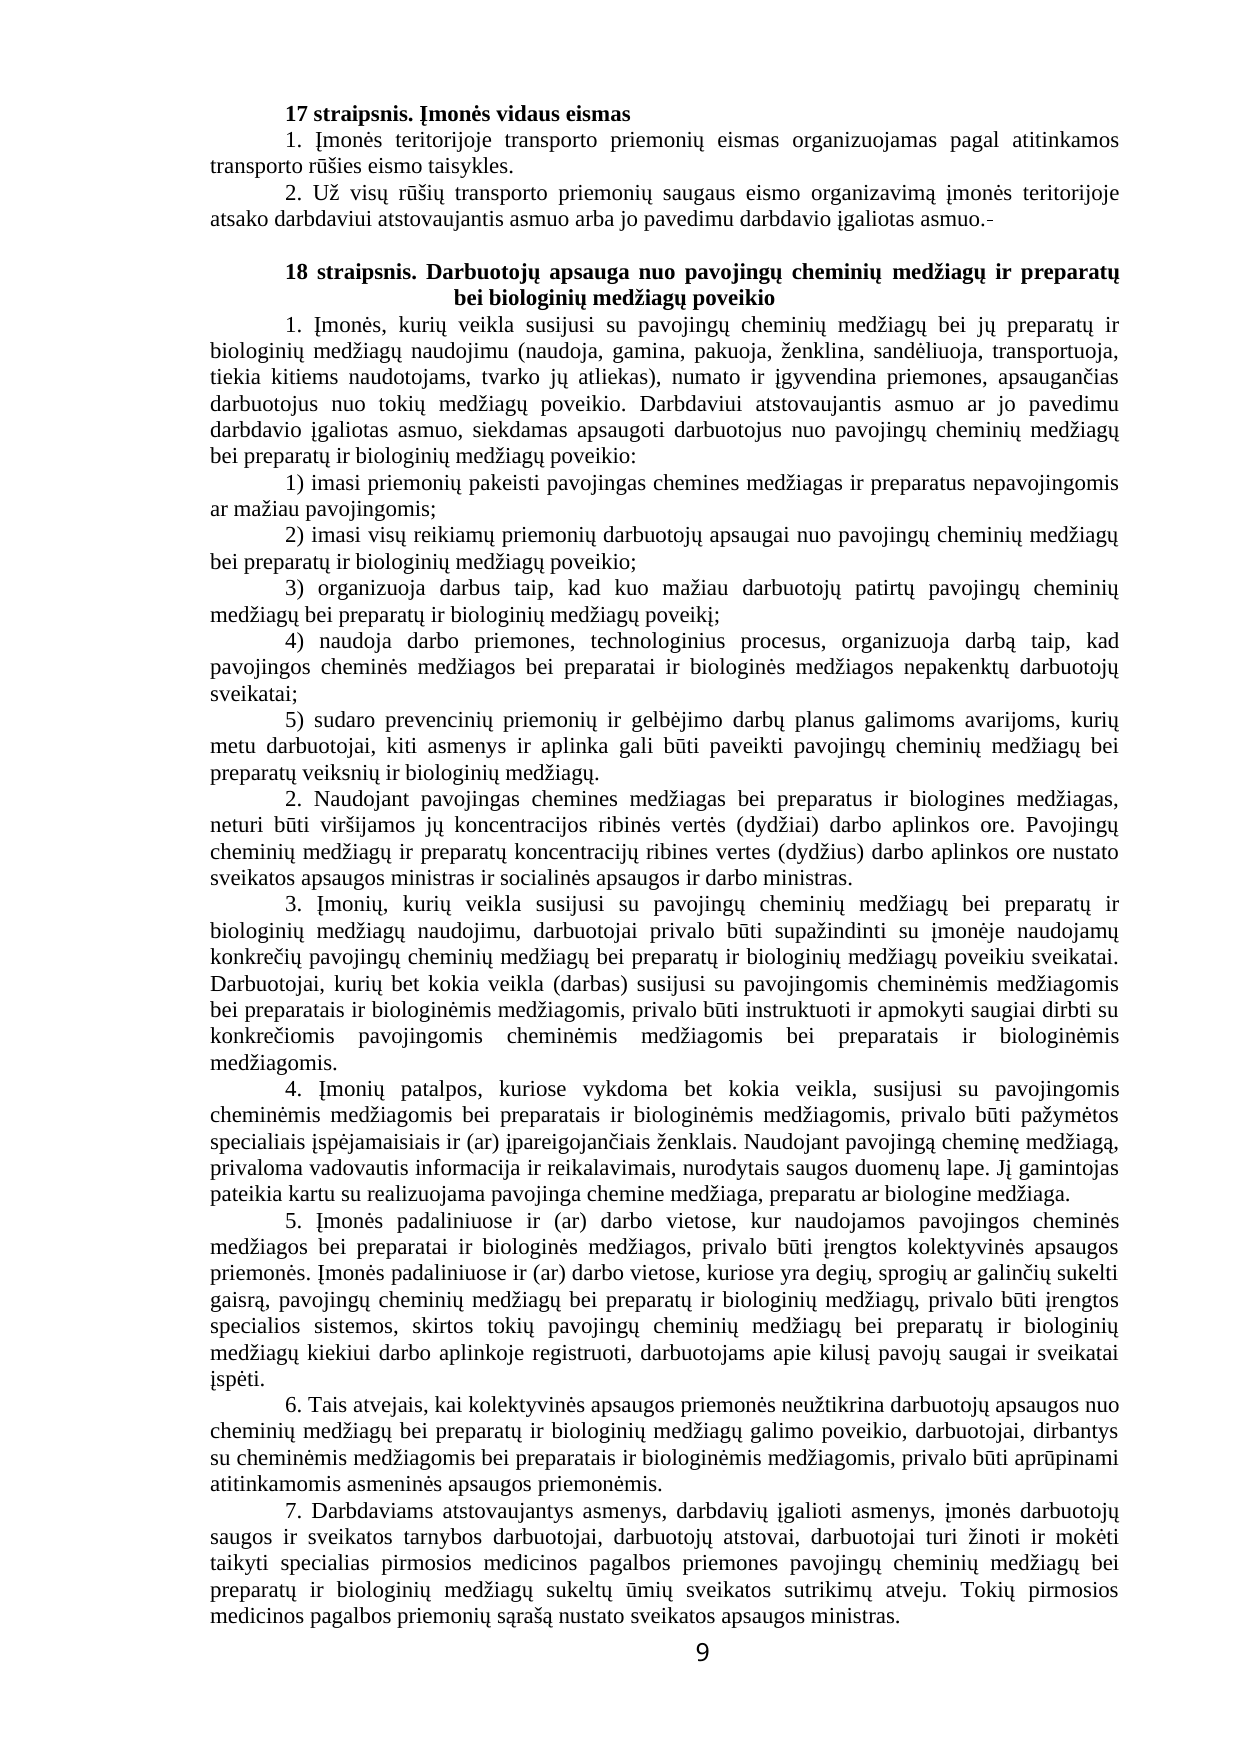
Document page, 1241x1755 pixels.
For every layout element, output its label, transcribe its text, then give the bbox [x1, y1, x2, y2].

text 2. Už visų rūšių transporto priemonių saugaus eismo organizavimą įmonės teritorijoje atsako darbdaviui atstovaujantis asmuo arba jo pavedimu darbdavio įgaliotas asmuo. [210, 179, 1120, 232]
text 5. Įmonės padaliniuose ir (ar) darbo vietose, kur naudojamos pavojingos cheminės medžiagos bei preparatai ir biologinės medžiagos, privalo būti įrengtos kolektyvinės apsaugos priemonės. Įmonės padaliniuose ir (ar) darbo vietose, kuriose yra degių, sprogių ar galinčių sukelti gaisrą, pavojingų cheminių medžiagų bei preparatų ir biologinių medžiagų, privalo būti įrengtos specialios sistemos, skirtos tokių pavojingų cheminių medžiagų bei preparatų ir biologinių medžiagų kiekiui darbo aplinkoje registruoti, darbuotojams apie kilusį pavojų saugai ir sveikatai įspėti. [210, 1207, 1120, 1391]
text 2. Naudojant pavojingas chemines medžiagas bei preparatus ir biologines medžiagas, neturi būti viršijamos jų koncentracijos ribinės vertės (dydžiai) darbo aplinkos ore. Pavojingų cheminių medžiagų ir preparatų koncentracijų ribines vertes (dydžius) darbo aplinkos ore nustato sveikatos apsaugos ministras ir socialinės apsaugos ir darbo ministras. [210, 785, 1120, 891]
text 1. Įmonės teritorijoje transporto priemonių eismas organizuojamas pagal atitinkamos transporto rūšies eismo taisykles. [210, 126, 1120, 179]
text 17 straipsnis. Įmonės vidaus eismas [210, 100, 1120, 126]
text 3. Įmonių, kurių veikla susijusi su pavojingų cheminių medžiagų bei preparatų ir biologinių medžiagų naudojimu, darbuotojai privalo būti supažindinti su įmonėje naudojamų konkrečių pavojingų cheminių medžiagų bei preparatų ir biologinių medžiagų poveikiu sveikatai. Darbuotojai, kurių bet kokia veikla (darbas) susijusi su pavojingomis cheminėmis medžiagomis bei preparatais ir biologinėmis medžiagomis, privalo būti instruktuoti ir apmokyti saugiai dirbti su konkrečiomis pavojingomis cheminėmis medžiagomis bei preparatais ir biologinėmis medžiagomis. [210, 891, 1120, 1075]
text 7. Darbdaviams atstovaujantys asmenys, darbdavių įgalioti asmenys, įmonės darbuotojų saugos ir sveikatos tarnybos darbuotojai, darbuotojų atstovai, darbuotojai turi žinoti ir mokėti taikyti specialias pirmosios medicinos pagalbos priemones pavojingų cheminių medžiagų bei preparatų ir biologinių medžiagų sukeltų ūmių sveikatos sutrikimų atveju. Tokių pirmosios medicinos pagalbos priemonių sąrašą nustato sveikatos apsaugos ministras. [210, 1497, 1120, 1628]
text 5) sudaro prevencinių priemonių ir gelbėjimo darbų planus galimoms avarijoms, kurių metu darbuotojai, kiti asmenys ir aplinka gali būti paveikti pavojingų cheminių medžiagų bei preparatų veiksnių ir biologinių medžiagų. [210, 706, 1120, 785]
text 2) imasi visų reikiamų priemonių darbuotojų apsaugai nuo pavojingų cheminių medžiagų bei preparatų ir biologinių medžiagų poveikio; [210, 522, 1120, 574]
text 1) imasi priemonių pakeisti pavojingas chemines medžiagas ir preparatus nepavojingomis ar mažiau pavojingomis; [210, 469, 1120, 522]
text 4) naudoja darbo priemones, technologinius procesus, organizuoja darbą taip, kad pavojingos cheminės medžiagos bei preparatai ir biologinės medžiagos nepakenktų darbuotojų sveikatai; [210, 627, 1120, 706]
text 18 straipsnis. Darbuotojų apsauga nuo pavojingų cheminių medžiagų ir preparatų bei biologinių medžiagų poveikio [285, 258, 1120, 311]
text 3) organizuoja darbus taip, kad kuo mažiau darbuotojų patirtų pavojingų cheminių medžiagų bei preparatų ir biologinių medžiagų poveikį; [210, 574, 1120, 627]
text 4. Įmonių patalpos, kuriose vykdoma bet kokia veikla, susijusi su pavojingomis cheminėmis medžiagomis bei preparatais ir biologinėmis medžiagomis, privalo būti pažymėtos specialiais įspėjamaisiais ir (ar) įpareigojančiais ženklais. Naudojant pavojingą cheminę medžiagą, privaloma vadovautis informacija ir reikalavimais, nurodytais saugos duomenų lape. Jį gamintojas pateikia kartu su realizuojama pavojinga chemine medžiaga, preparatu ar biologine medžiaga. [210, 1075, 1120, 1207]
text 1. Įmonės, kurių veikla susijusi su pavojingų cheminių medžiagų bei jų preparatų ir biologinių medžiagų naudojimu (naudoja, gamina, pakuoja, ženklina, sandėliuoja, transportuoja, tiekia kitiems naudotojams, tvarko jų atliekas), numato ir įgyvendina priemones, apsaugančias darbuotojus nuo tokių medžiagų poveikio. Darbdaviui atstovaujantis asmuo ar jo pavedimu darbdavio įgaliotas asmuo, siekdamas apsaugoti darbuotojus nuo pavojingų cheminių medžiagų bei preparatų ir biologinių medžiagų poveikio: [210, 311, 1120, 469]
text 6. Tais atvejais, kai kolektyvinės apsaugos priemonės neužtikrina darbuotojų apsaugos nuo cheminių medžiagų bei preparatų ir biologinių medžiagų galimo poveikio, darbuotojai, dirbantys su cheminėmis medžiagomis bei preparatais ir biologinėmis medžiagomis, privalo būti aprūpinami atitinkamomis asmeninės apsaugos priemonėmis. [210, 1391, 1120, 1497]
